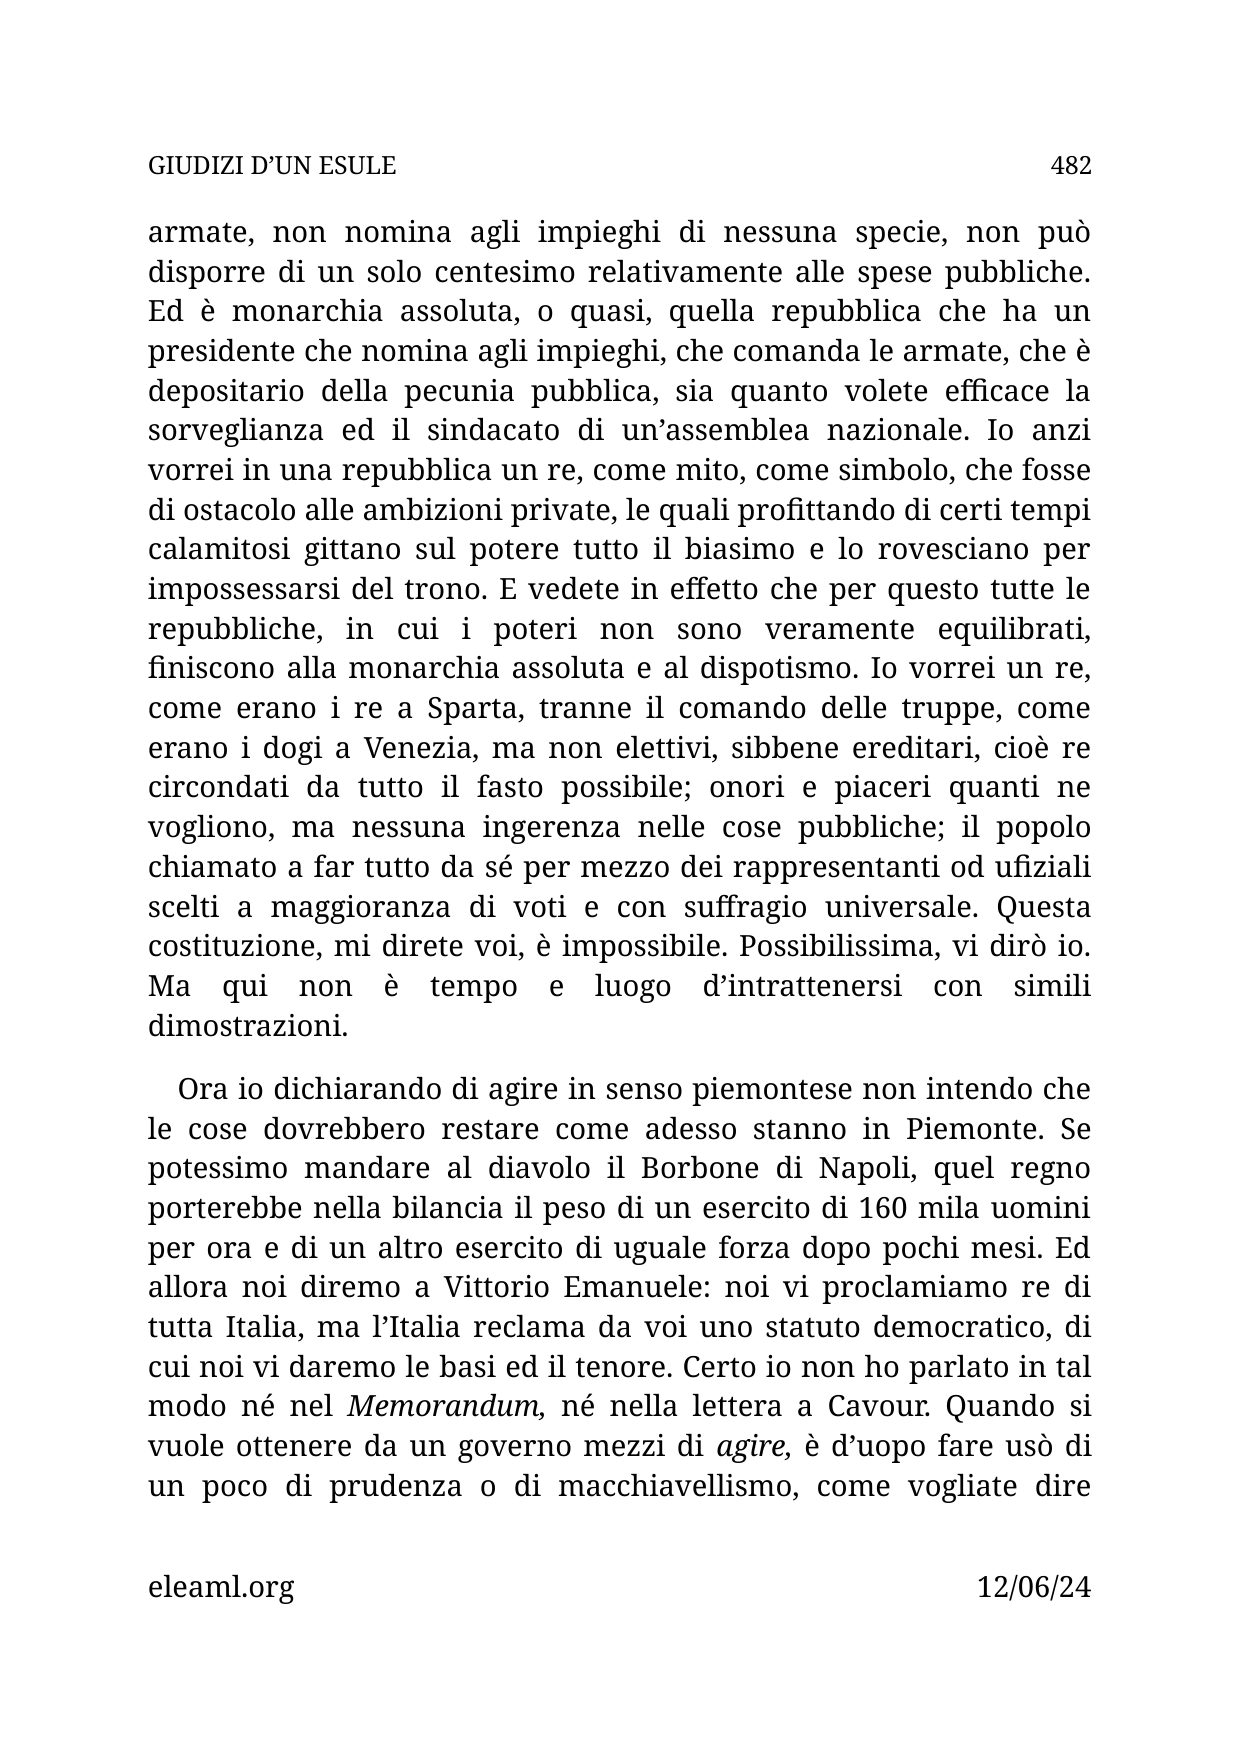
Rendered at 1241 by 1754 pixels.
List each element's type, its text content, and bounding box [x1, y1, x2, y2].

text Ora io dichiarando di agire in senso piemontese non intendo che le cose dovrebbero restare come adesso stanno in Piemonte. Se potessimo mandare al diavolo il Borbone di Napoli, quel regno porterebbe nella bilancia il peso di un esercito di 160 mila uomini per ora e di un altro esercito di uguale forza dopo pochi mesi. Ed allora noi diremo a Vittorio Emanuele: noi vi proclamiamo re di tutta Italia, ma l’Italia reclama da voi uno statuto democratico, di cui noi vi daremo le basi ed il tenore. Certo io non ho parlato in tal modo né nel Memorandum, né nella lettera a Cavour. Quando si vuole ottenere da un governo mezzi di agire, è d’uopo fare usò di un poco di prudenza o di macchiavellismo, come vogliate dire [148, 1068, 1093, 1505]
text armate, non nomina agli impieghi di nessuna specie, non può disporre di un solo centesimo relativamente alle spese pubbliche. Ed è monarchia assoluta, o quasi, quella repubblica che ha un presidente che nomina agli impieghi, che comanda le armate, che è depositario della pecunia pubblica, sia quanto volete efficace la sorveglianza ed il sindacato di un’assemblea nazionale. Io anzi vorrei in una repubblica un re, come mito, come simbolo, che fosse di ostacolo alle ambizioni private, le quali profittando di certi tempi calamitosi gittano sul potere tutto il biasimo e lo rovesciano per impossessarsi del trono. E vedete in effetto che per questo tutte le repubbliche, in cui i poteri non sono veramente equilibrati, finiscono alla monarchia assoluta e al dispotismo. Io vorrei un re, come erano i re a Sparta, tranne il comando delle truppe, come erano i dogi a Venezia, ma non elettivi, sibbene ereditari, cioè re circondati da tutto il fasto possibile; onori e piaceri quanti ne vogliono, ma nessuna ingerenza nelle cose pubbliche; il popolo chiamato a far tutto da sé per mezzo dei rappresentanti od ufiziali scelti a maggioranza di voti e con suffragio universale. Questa costituzione, mi direte voi, è impossibile. Possibilissima, vi dirò io. Ma qui non è tempo e luogo d’intrattenersi con simili dimostrazioni. [148, 211, 1093, 1044]
